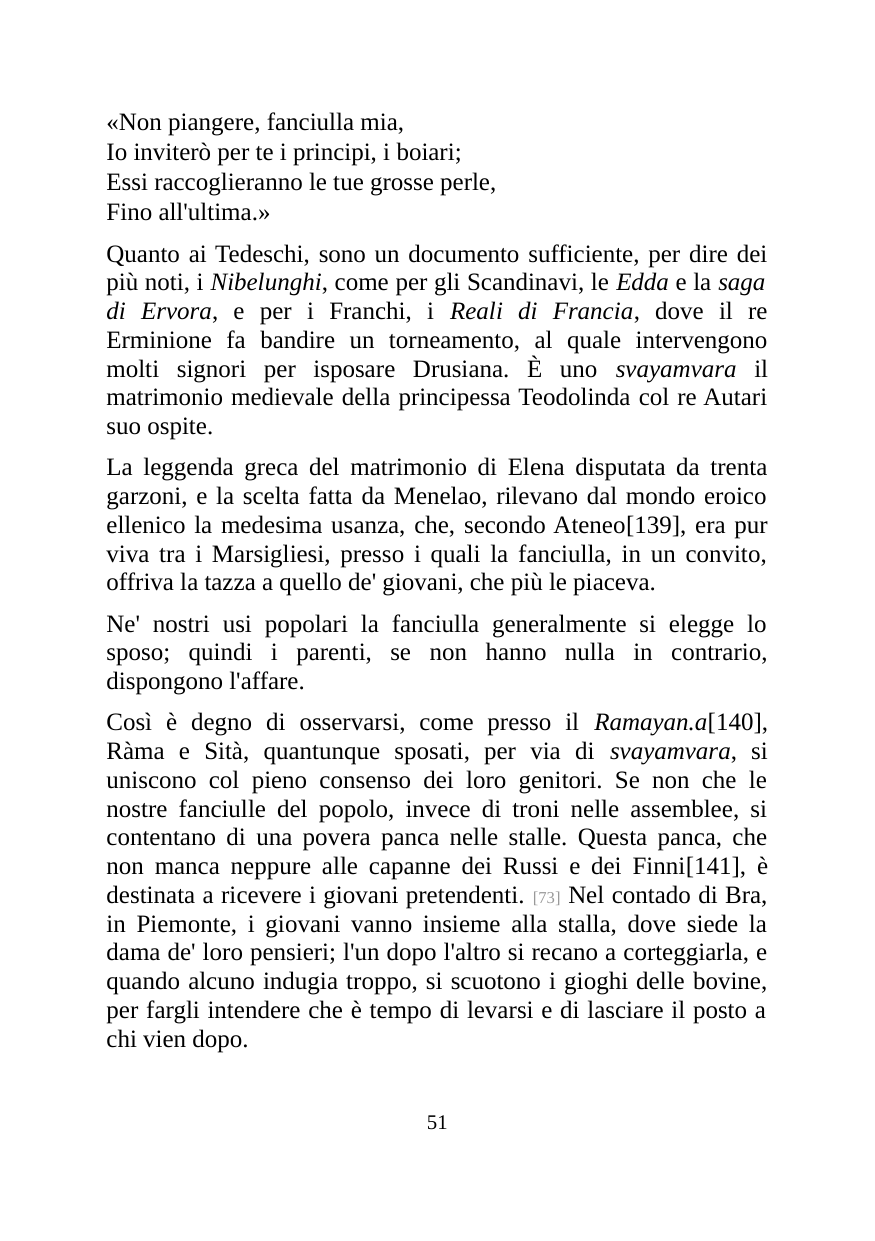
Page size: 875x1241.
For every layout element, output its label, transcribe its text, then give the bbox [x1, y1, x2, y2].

text La leggenda greca del matrimonio di Elena disputata da trenta garzoni, e la scelta fatta da Menelao, rilevano dal mondo eroico ellenico la medesima usanza, che, secondo Ateneo[139], era pur viva tra i Marsigliesi, presso i quali la fanciulla, in un convito, offriva la tazza a quello de' giovani, che più le piaceva. [106, 452, 768, 596]
text Così è degno di osservarsi, come presso il Ramayan.a[140], Ràma e Sità, quantunque sposati, per via di svayamvara, si uniscono col pieno consenso dei loro genitori. Se non che le nostre fanciulle del popolo, invece di troni nelle assemblee, si contentano di una povera panca nelle stalle. Questa panca, che non manca neppure alle capanne dei Russi e dei Finni[141], è destinata a ricevere i giovani pretendenti. [73] Nel contado di Bra, in Piemonte, i giovani vanno insieme alla stalla, dove siede la dama de' loro pensieri; l'un dopo l'altro si recano a corteggiarla, e quando alcuno indugia troppo, si scuotono i gioghi delle bovine, per fargli intendere che è tempo di levarsi e di lasciare il posto a chi vien dopo. [106, 707, 768, 1052]
text Ne' nostri usi popolari la fanciulla generalmente si elegge lo sposo; quindi i parenti, se non hanno nulla in contrario, dispongono l'affare. [106, 609, 768, 695]
text «Non piangere, fanciulla mia, Io inviterò per te i principi, i boiari; Essi raccoglieranno le tue grosse perle, Fino all'ultima.» [106, 106, 768, 226]
text Quanto ai Tedeschi, sono un documento sufficiente, per dire dei più noti, i Nibelunghi, come per gli Scandinavi, le Edda e la saga di Ervora, e per i Franchi, i Reali di Francia, dove il re Erminione fa bandire un torneamento, al quale intervengono molti signori per isposare Drusiana. È uno svayamvara il matrimonio medievale della principessa Teodolinda col re Autari suo ospite. [106, 239, 768, 440]
